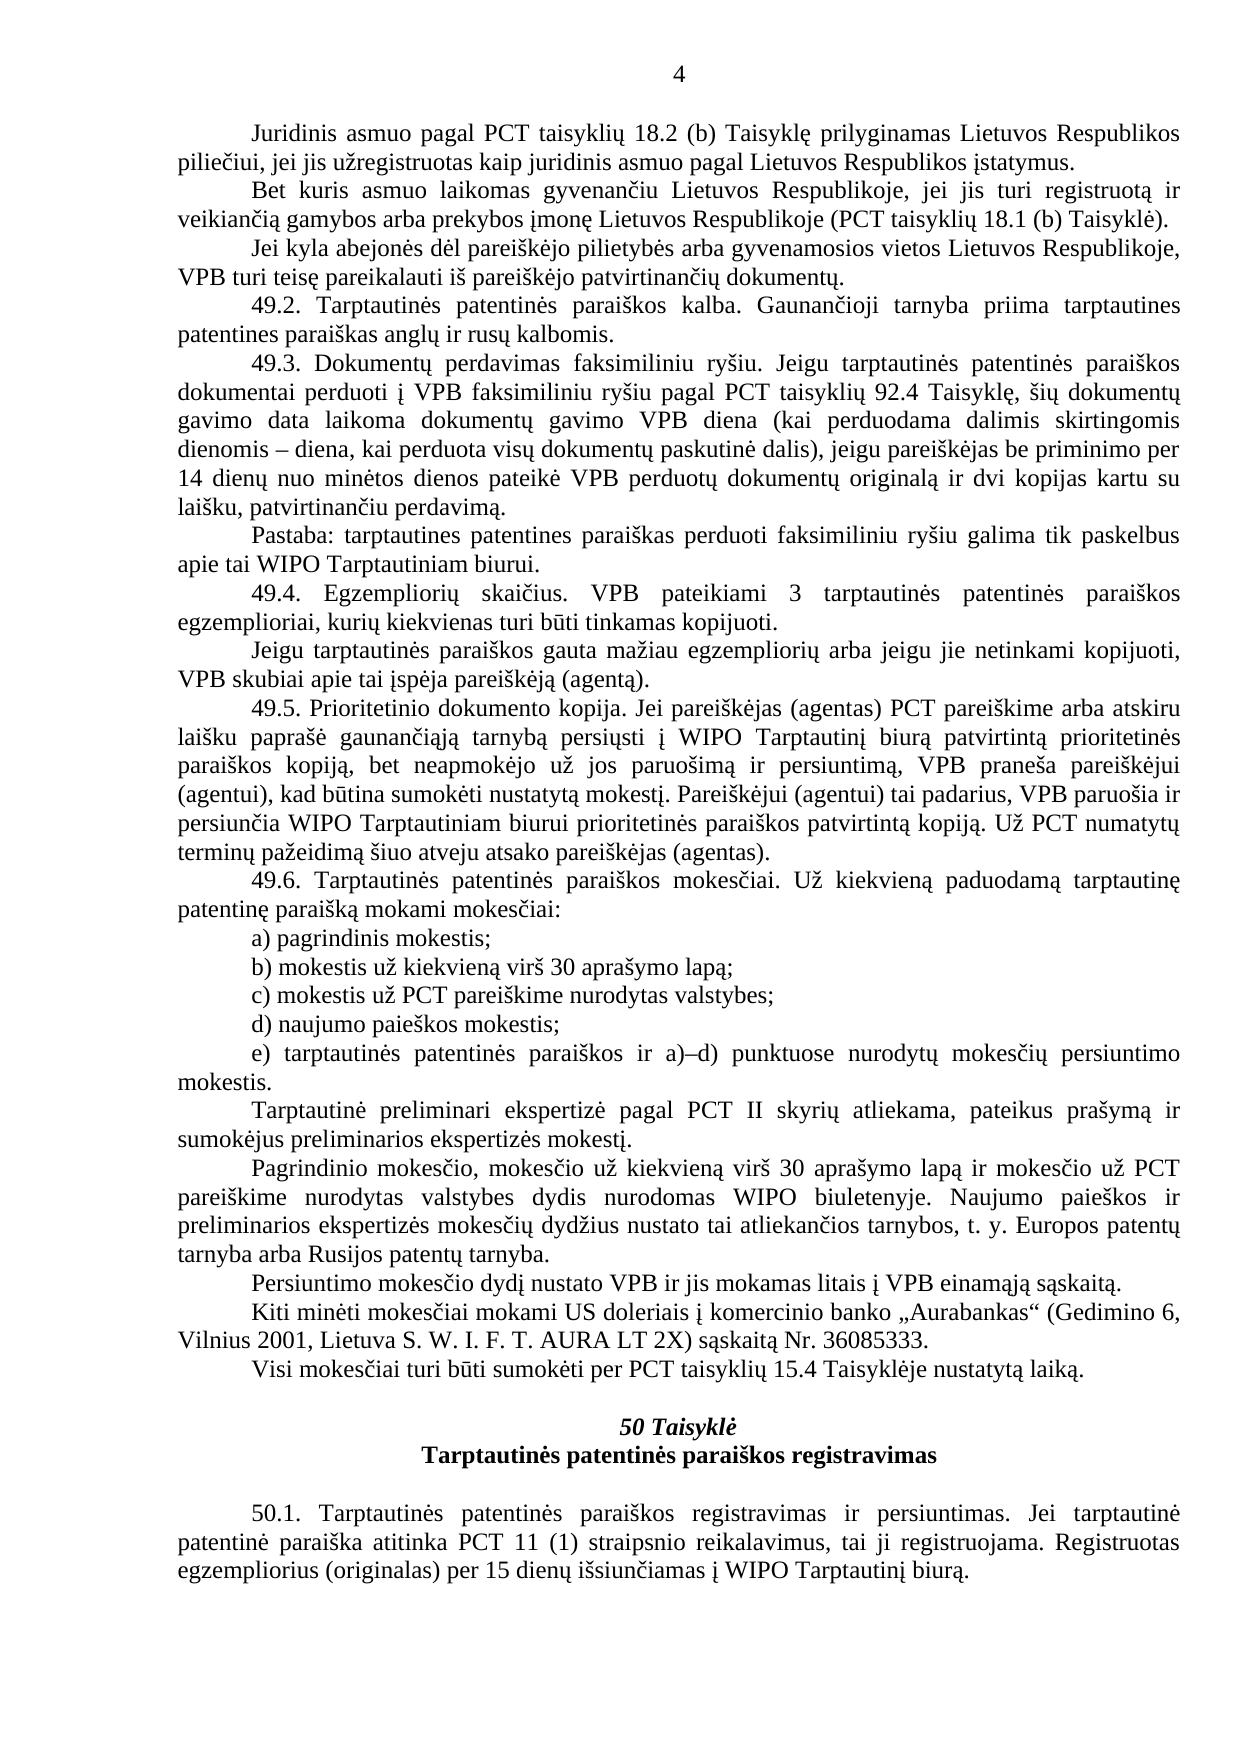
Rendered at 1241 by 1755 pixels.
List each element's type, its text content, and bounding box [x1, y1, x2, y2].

text d) naujumo paieškos mokestis; [177, 1009, 1181, 1038]
text Bet kuris asmuo laikomas gyvenančiu Lietuvos Respublikoje, jei jis turi registruotą ir veikiančią gamybos arba prekybos įmonę Lietuvos Respublikoje (PCT taisyklių 18.1 (b) Taisyklė). [177, 176, 1181, 233]
text 49.2. Tarptautinės patentinės paraiškos kalba. Gaunančioji tarnyba priima tarptautines patentines paraiškas anglų ir rusų kalbomis. [177, 291, 1181, 348]
text 49.3. Dokumentų perdavimas faksimiliniu ryšiu. Jeigu tarptautinės patentinės paraiškos dokumentai perduoti į VPB faksimiliniu ryšiu pagal PCT taisyklių 92.4 Taisyklę, šių dokumentų gavimo data laikoma dokumentų gavimo VPB diena (kai perduodama dalimis skirtingomis dienomis – diena, kai perduota visų dokumentų paskutinė dalis), jeigu pareiškėjas be priminimo per 14 dienų nuo minėtos dienos pateikė VPB perduotų dokumentų originalą ir dvi kopijas kartu su laišku, patvirtinančiu perdavimą. [177, 348, 1181, 521]
text c) mokestis už PCT pareiškime nurodytas valstybes; [177, 981, 1181, 1009]
text 50.1. Tarptautinės patentinės paraiškos registravimas ir persiuntimas. Jei tarptautinė patentinė paraiška atitinka PCT 11 (1) straipsnio reikalavimus, tai ji registruojama. Registruotas egzempliorius (originalas) per 15 dienų išsiunčiamas į WIPO Tarptautinį biurą. [177, 1498, 1181, 1584]
text Visi mokesčiai turi būti sumokėti per PCT taisyklių 15.4 Taisyklėje nustatytą laiką. [177, 1354, 1181, 1383]
text b) mokestis už kiekvieną virš 30 aprašymo lapą; [177, 952, 1181, 981]
text Pagrindinio mokesčio, mokesčio už kiekvieną virš 30 aprašymo lapą ir mokesčio už PCT pareiškime nurodytas valstybes dydis nurodomas WIPO biuletenyje. Naujumo paieškos ir preliminarios ekspertizės mokesčių dydžius nustato tai atliekančios tarnybos, t. y. Europos patentų tarnyba arba Rusijos patentų tarnyba. [177, 1153, 1181, 1268]
text Tarptautinės patentinės paraiškos registravimas [177, 1441, 1181, 1469]
text Tarptautinė preliminari ekspertizė pagal PCT II skyrių atliekama, pateikus prašymą ir sumokėjus preliminarios ekspertizės mokestį. [177, 1096, 1181, 1153]
text 49.5. Prioritetinio dokumento kopija. Jei pareiškėjas (agentas) PCT pareiškime arba atskiru laišku paprašė gaunančiąją tarnybą persiųsti į WIPO Tarptautinį biurą patvirtintą prioritetinės paraiškos kopiją, bet neapmokėjo už jos paruošimą ir persiuntimą, VPB praneša pareiškėjui (agentui), kad būtina sumokėti nustatytą mokestį. Pareiškėjui (agentui) tai padarius, VPB paruošia ir persiunčia WIPO Tarptautiniam biurui prioritetinės paraiškos patvirtintą kopiją. Už PCT numatytų terminų pažeidimą šiuo atveju atsako pareiškėjas (agentas). [177, 693, 1181, 866]
text 49.4. Egzempliorių skaičius. VPB pateikiami 3 tarptautinės patentinės paraiškos egzemplioriai, kurių kiekvienas turi būti tinkamas kopijuoti. [177, 578, 1181, 636]
text 50 Taisyklė [177, 1412, 1181, 1441]
text Jeigu tarptautinės paraiškos gauta mažiau egzempliorių arba jeigu jie netinkami kopijuoti, VPB skubiai apie tai įspėja pareiškėją (agentą). [177, 636, 1181, 693]
text e) tarptautinės patentinės paraiškos ir a)–d) punktuose nurodytų mokesčių persiuntimo mokestis. [177, 1038, 1181, 1096]
text Jei kyla abejonės dėl pareiškėjo pilietybės arba gyvenamosios vietos Lietuvos Respublikoje, VPB turi teisę pareikalauti iš pareiškėjo patvirtinančių dokumentų. [177, 233, 1181, 291]
text Kiti minėti mokesčiai mokami US doleriais į komercinio banko „Aurabankas“ (Gedimino 6, Vilnius 2001, Lietuva S. W. I. F. T. AURA LT 2X) sąskaitą Nr. 36085333. [177, 1297, 1181, 1354]
text Pastaba: tarptautines patentines paraiškas perduoti faksimiliniu ryšiu galima tik paskelbus apie tai WIPO Tarptautiniam biurui. [177, 521, 1181, 578]
text a) pagrindinis mokestis; [177, 923, 1181, 952]
text Juridinis asmuo pagal PCT taisyklių 18.2 (b) Taisyklę prilyginamas Lietuvos Respublikos piliečiui, jei jis užregistruotas kaip juridinis asmuo pagal Lietuvos Respublikos įstatymus. [177, 118, 1181, 176]
text 49.6. Tarptautinės patentinės paraiškos mokesčiai. Už kiekvieną paduodamą tarptautinę patentinę paraišką mokami mokesčiai: [177, 866, 1181, 923]
text Persiuntimo mokesčio dydį nustato VPB ir jis mokamas litais į VPB einamąją sąskaitą. [177, 1268, 1181, 1297]
